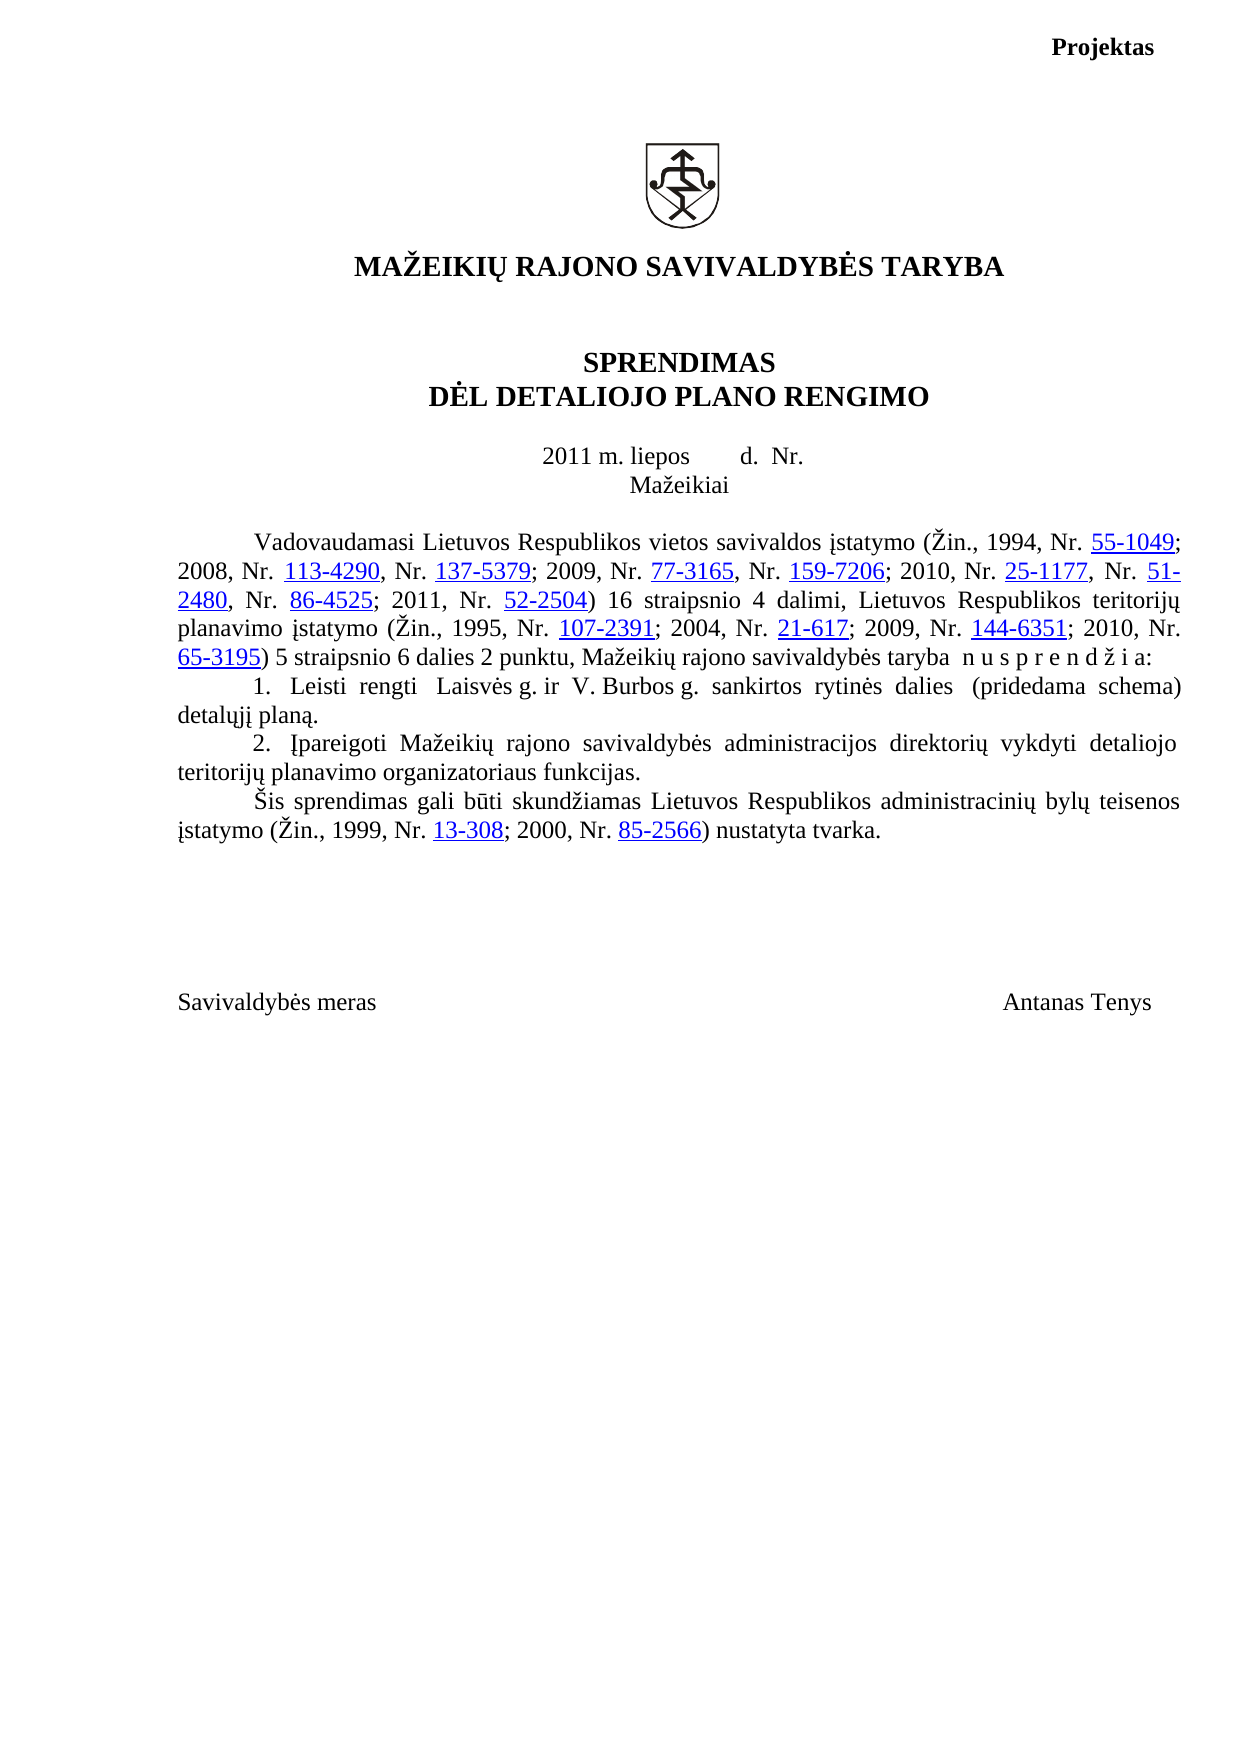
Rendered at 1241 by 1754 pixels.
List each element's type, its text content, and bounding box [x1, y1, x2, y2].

text Savivaldybės meras Antanas Tenys [177, 987, 1181, 1016]
text 2. Įpareigoti Mažeikių rajono savivaldybės administracijos direktorių vykdyti detaliojo [252, 728, 1190, 757]
text Vadovaudamasi Lietuvos Respublikos vietos savivaldos įstatymo (Žin., 1994, Nr. 55-1049; 2008, Nr. 113-4290, Nr. 137-5379; 2009, Nr. 77-3165, Nr. 159-7206; 2010, Nr. 25-1177, Nr. 51-2480, Nr. 86-4525; 2011, Nr. 52-2504) 16 straipsnio 4 dalimi, Lietuvos Respublikos teritorijų planavimo įstatymo (Žin., 1995, Nr. 107-2391; 2004, Nr. 21-617; 2009, Nr. 144-6351; 2010, Nr. 65-3195) 5 straipsnio 6 dalies 2 punktu, Mažeikių rajono savivaldybės taryba n u s p r e n d ž i a: [177, 527, 1181, 671]
text SPRENDIMAS [177, 345, 1181, 379]
text Šis sprendimas gali būti skundžiamas Lietuvos Respublikos administracinių bylų teisenos įstatymo (Žin., 1999, Nr. 13-308; 2000, Nr. 85-2566) nustatyta tvarka. [177, 786, 1181, 843]
text detalųjį planą. [177, 700, 1190, 728]
text 2011 m. liepos d. Nr. [177, 441, 1181, 470]
text Mažeikių rajono SAVIVALDYBĖS taryba [177, 249, 1181, 283]
text 1. Leisti rengti Laisvės g. ir V. Burbos g. sankirtos rytinės dalies (pridedama schema) [252, 671, 1190, 700]
text DĖL DETALIOJO PLANO RENGIMO [177, 379, 1181, 412]
text Projektas [961, 32, 1156, 61]
text Mažeikiai [177, 470, 1181, 498]
text teritorijų planavimo organizatoriaus funkcijas. [177, 757, 1190, 786]
